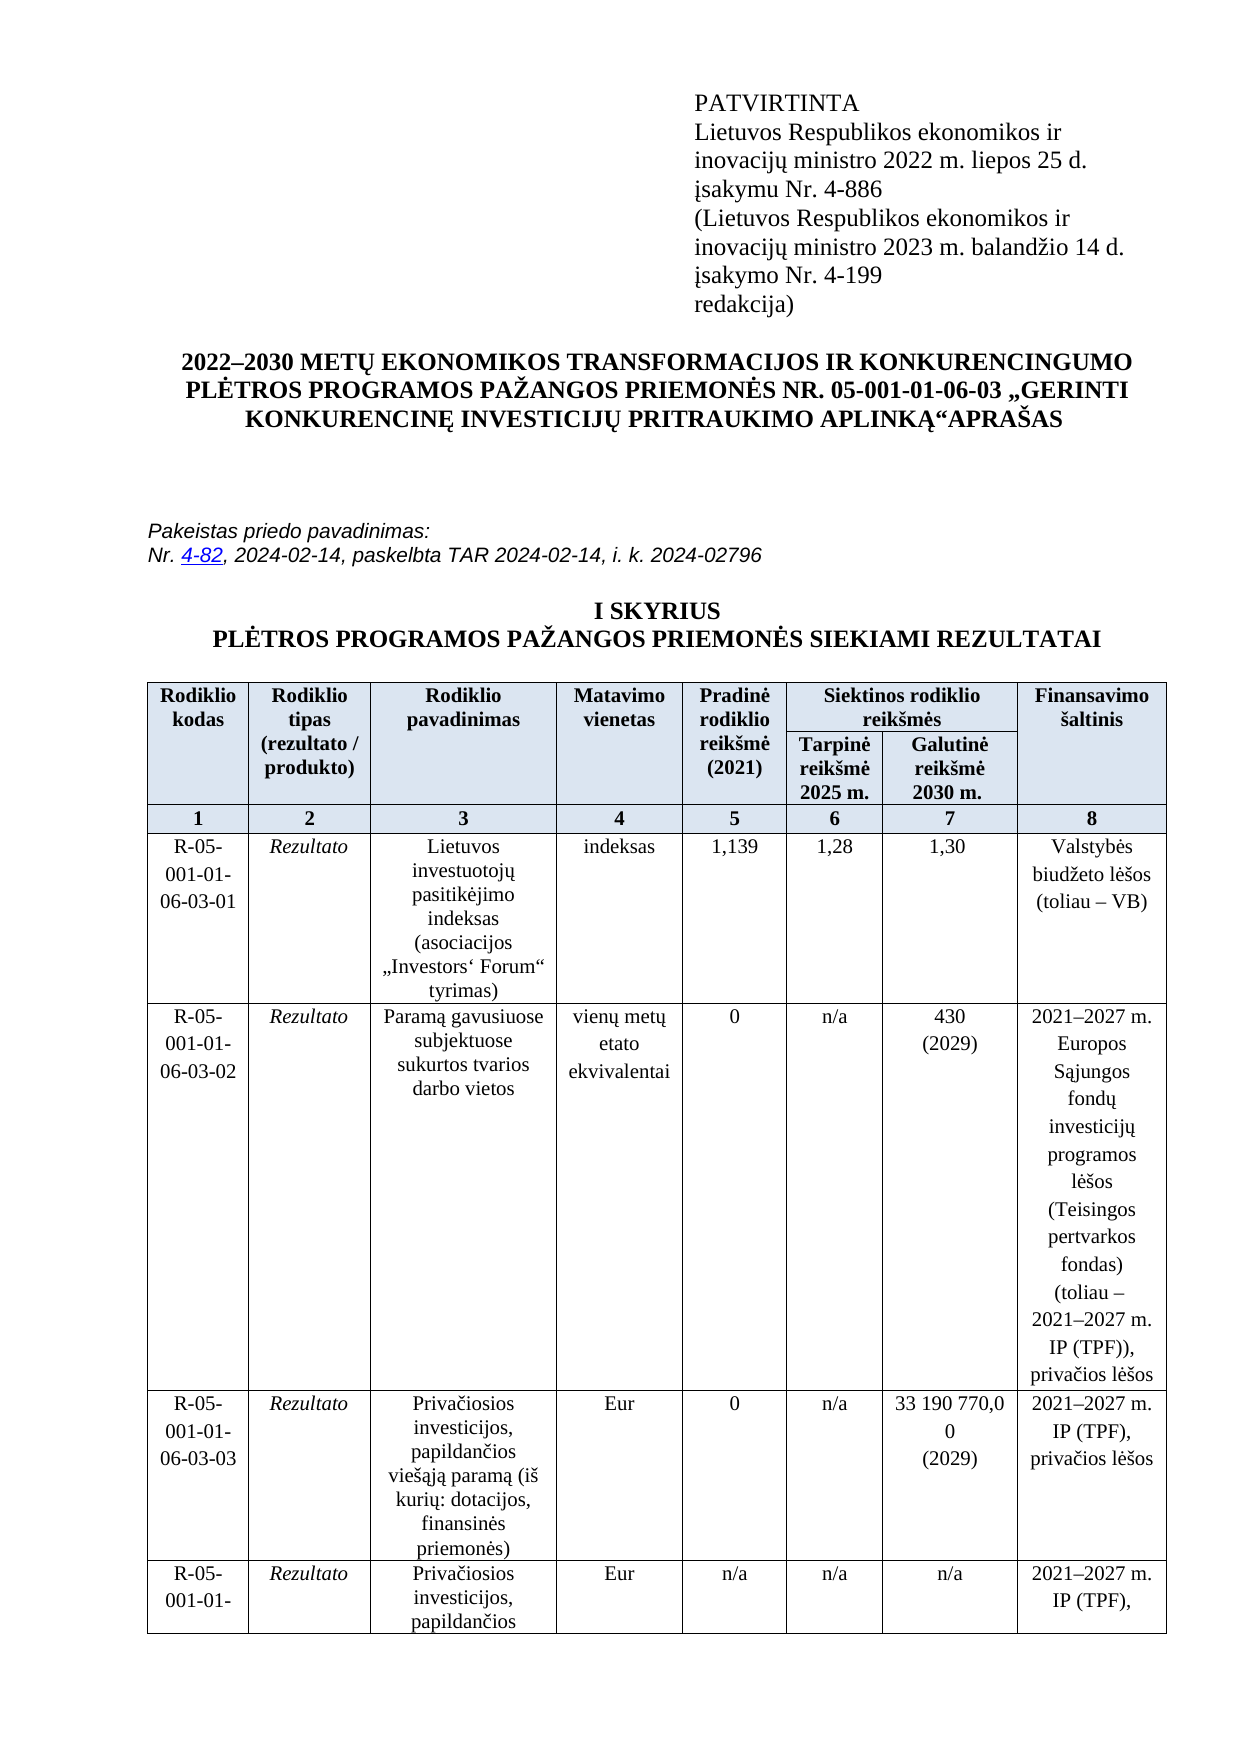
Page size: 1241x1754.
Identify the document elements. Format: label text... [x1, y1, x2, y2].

table_cell R-05-001-01- [148, 1561, 248, 1633]
table_header Rodiklio tipas (rezultato / produkto) [249, 683, 370, 804]
text PATVIRTINTA [694, 88, 1167, 117]
text Lietuvos Respublikos ekonomikos ir [694, 117, 1167, 145]
table_cell Rezultato [249, 1004, 370, 1390]
text (Lietuvos Respublikos ekonomikos ir [694, 203, 1167, 232]
table_cell R-05-001-01-06-03-02 [148, 1004, 248, 1390]
table_cell Valstybės biudžeto lėšos (toliau – VB) [1018, 834, 1166, 1002]
table_cell Rezultato [249, 1391, 370, 1559]
table_cell Lietuvos investuotojų pasitikėjimo indeksas (asociacijos „Investors‘ Forum“ tyrimas) [371, 834, 556, 1002]
table_cell Galutinė reikšmė 2030 m. [883, 732, 1017, 804]
text įsakymu Nr. 4-886 [694, 174, 1167, 203]
text Pakeistas priedo pavadinimas: [148, 519, 1167, 543]
table_cell 430 (2029) [883, 1004, 1017, 1390]
table_cell 2021–2027 m. IP (TPF), [1018, 1561, 1166, 1633]
table_cell Tarpinė reikšmė 2025 m. [787, 732, 882, 804]
table_cell 1,139 [683, 834, 786, 1002]
table_cell Rezultato [249, 1561, 370, 1633]
table_cell vienų metų etato ekvivalentai [557, 1004, 682, 1390]
table_cell 0 [683, 1004, 786, 1390]
text PLĖTROS PROGRAMOS PAŽANGOS PRIEMONĖS SIEKIAMI REZULTATAI [148, 624, 1167, 653]
table_cell 7 [883, 805, 1017, 833]
table_header Rodiklio kodas [148, 683, 248, 804]
table_cell 1,30 [883, 834, 1017, 1002]
table_cell n/a [787, 1561, 882, 1633]
table_cell n/a [787, 1391, 882, 1559]
table_cell 6 [787, 805, 882, 833]
table_cell R-05-001-01-06-03-03 [148, 1391, 248, 1559]
table_cell Paramą gavusiuose subjektuose sukurtos tvarios darbo vietos [371, 1004, 556, 1390]
table_cell 2 [249, 805, 370, 833]
table_cell Eur [557, 1391, 682, 1559]
table_header Pradinė rodiklio reikšmė (2021) [683, 683, 786, 804]
table_cell n/a [683, 1561, 786, 1633]
table_header Matavimo vienetas [557, 683, 682, 804]
table_cell n/a [883, 1561, 1017, 1633]
table_cell Privačiosios investicijos, papildančios [371, 1561, 556, 1633]
table_cell Rezultato [249, 834, 370, 1002]
table_cell 2021–2027 m. IP (TPF), privačios lėšos [1018, 1391, 1166, 1559]
table_cell 5 [683, 805, 786, 833]
table_cell Eur [557, 1561, 682, 1633]
table_cell 4 [557, 805, 682, 833]
table_header Siektinos rodiklio reikšmės [787, 683, 1017, 731]
text redakcija) [694, 289, 1167, 318]
text inovacijų ministro 2022 m. liepos 25 d. [694, 145, 1167, 174]
table_cell 1,28 [787, 834, 882, 1002]
text 2022–2030 METŲ EKONOMIKOS TRANSFORMACIJOS IR KONKURENCINGUMO PLĖTROS PROGRAMOS PAŽANGOS PRIEMONĖS NR. 05-001-01-06-03 „GERINTI KONKURENCINĘ INVESTICIJŲ PRITRAUKIMO APLINKĄ“APRAŠAS [148, 347, 1167, 433]
text įsakymo Nr. 4-199 [694, 260, 1167, 289]
text inovacijų ministro 2023 m. balandžio 14 d. [694, 232, 1167, 260]
table_header Finansavimo šaltinis [1018, 683, 1166, 804]
text Nr. 4-82, 2024-02-14, paskelbta TAR 2024-02-14, i. k. 2024-02796 [148, 543, 1167, 567]
table_cell 1 [148, 805, 248, 833]
table_cell 3 [371, 805, 556, 833]
table_cell R-05-001-01-06-03-01 [148, 834, 248, 1002]
table_cell 33 190 770,00 (2029) [883, 1391, 1017, 1559]
table_cell Privačiosios investicijos, papildančios viešąją paramą (iš kurių: dotacijos, finansinės priemonės) [371, 1391, 556, 1559]
table_cell n/a [787, 1004, 882, 1390]
table_header Rodiklio pavadinimas [371, 683, 556, 804]
table_cell 2021–2027 m. Europos Sąjungos fondų investicijų programos lėšos (Teisingos pertvarkos fondas) (toliau – 2021–2027 m. IP (TPF)), privačios lėšos [1018, 1004, 1166, 1390]
table_cell indeksas [557, 834, 682, 1002]
table_cell 0 [683, 1391, 786, 1559]
text I SKYRIUS [148, 596, 1167, 624]
table_cell 8 [1018, 805, 1166, 833]
